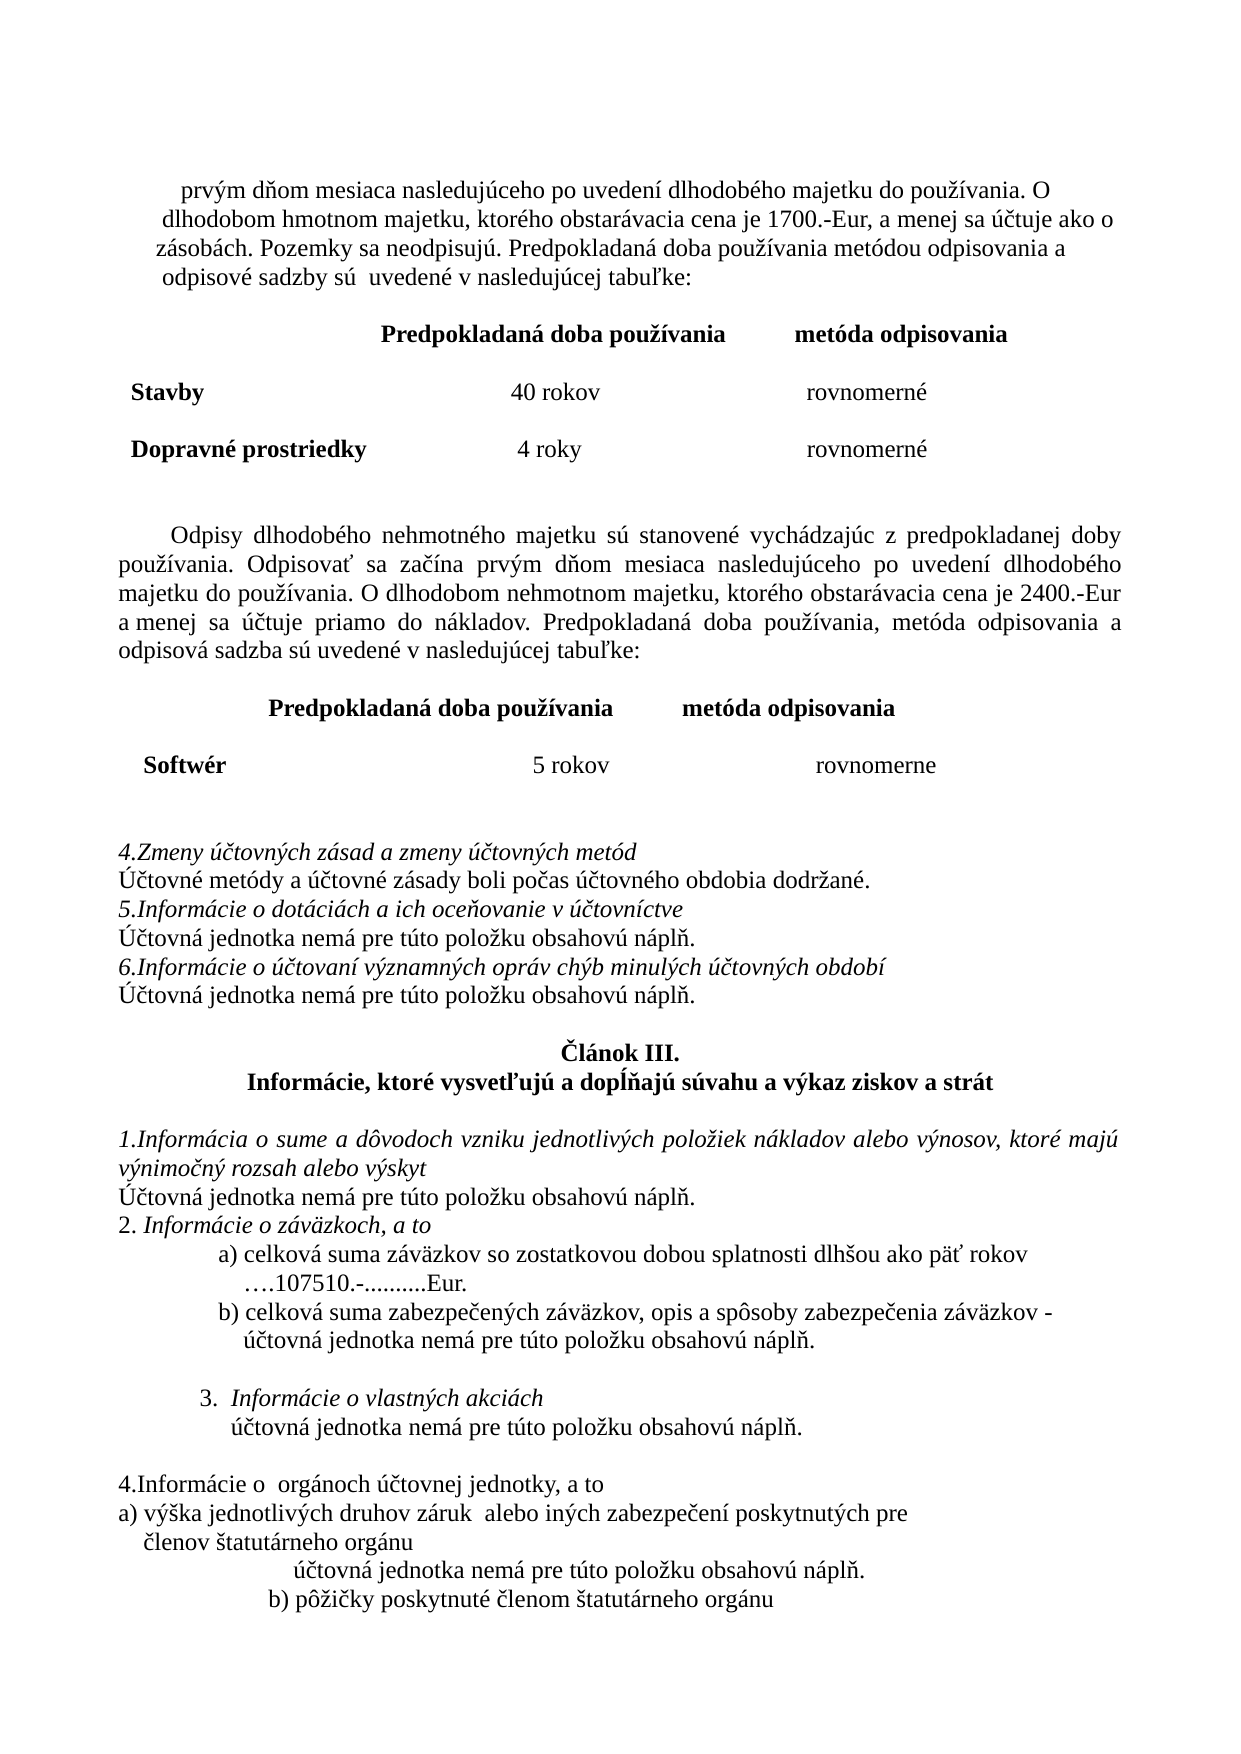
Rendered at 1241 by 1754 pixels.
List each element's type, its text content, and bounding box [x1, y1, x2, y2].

text a) celková suma záväzkov so zostatkovou dobou splatnosti dlhšou ako päť rokov [118, 1239, 1122, 1268]
text b) pôžičky poskytnuté členom štatutárneho orgánu [118, 1584, 1122, 1613]
list Zmeny účtovných zásad a zmeny účtovných metód [118, 837, 1122, 866]
text zásobách. Pozemky sa neodpisujú. Predpokladaná doba používania metódou odpisovania a [118, 233, 1122, 262]
text účtovná jednotka nemá pre túto položku obsahovú náplň. [118, 1326, 1122, 1354]
list Informácie o účtovaní významných opráv chýb minulých účtovných období [118, 952, 1122, 981]
text členov štatutárneho orgánu [118, 1527, 1122, 1556]
text b) celková suma zabezpečených záväzkov, opis a spôsoby zabezpečenia záväzkov - [118, 1297, 1122, 1326]
list Informácie o dotáciách a ich oceňovanie v účtovníctve [118, 894, 1122, 923]
text a) výška jednotlivých druhov záruk alebo iných zabezpečení poskytnutých pre [118, 1498, 1122, 1527]
text Článok III. [118, 1038, 1122, 1067]
text Informácie, ktoré vysvetľujú a dopĺňajú súvahu a výkaz ziskov a strát [118, 1067, 1122, 1096]
list Informácie o orgánoch účtovnej jednotky, a to [118, 1469, 1122, 1498]
text Účtovná jednotka nemá pre túto položku obsahovú náplň. [118, 1182, 1122, 1211]
text účtovná jednotka nemá pre túto položku obsahovú náplň. [118, 1556, 1122, 1584]
text účtovná jednotka nemá pre túto položku obsahovú náplň. [118, 1412, 1122, 1441]
text odpisové sadzby sú uvedené v nasledujúcej tabuľke: [118, 262, 1122, 291]
text prvým dňom mesiaca nasledujúceho po uvedení dlhodobého majetku do používania. O [118, 176, 1122, 204]
text ….107510.-..........Eur. [118, 1268, 1122, 1297]
text Odpisy dlhodobého nehmotného majetku sú stanovené vychádzajúc z predpokladanej doby používania. Odpisovať sa začína prvým dňom mesiaca nasledujúceho po uvedení dlhodobého majetku do používania. O dlhodobom nehmotnom majetku, ktorého obstarávacia cena je 2400.-Eur a menej sa účtuje priamo do nákladov. Predpokladaná doba používania, metóda odpisovania a odpisová sadzba sú uvedené v nasledujúcej tabuľke: [118, 521, 1122, 664]
text Účtovná jednotka nemá pre túto položku obsahovú náplň. [118, 923, 1122, 952]
text 3. Informácie o vlastných akciách [118, 1383, 1122, 1412]
text Predpokladaná doba používania metóda odpisovania [118, 693, 1122, 722]
list Informácia o sume a dôvodoch vzniku jednotlivých položiek nákladov alebo výnosov, ktoré majú výnimočný rozsah alebo výskyt [118, 1124, 1122, 1182]
text Stavby 40 rokov rovnomerné [118, 377, 1122, 406]
text 2. Informácie o záväzkoch, a to [118, 1211, 1122, 1239]
text dlhodobom hmotnom majetku, ktorého obstarávacia cena je 1700.-Eur, a menej sa účtuje ako o [118, 204, 1122, 233]
text Predpokladaná doba používania metóda odpisovania [118, 319, 1122, 348]
text Účtovné metódy a účtovné zásady boli počas účtovného obdobia dodržané. [118, 866, 1122, 894]
text Softwér 5 rokov rovnomerne [118, 751, 1122, 779]
text Dopravné prostriedky 4 roky rovnomerné [118, 434, 1122, 463]
text Účtovná jednotka nemá pre túto položku obsahovú náplň. [118, 981, 1122, 1009]
